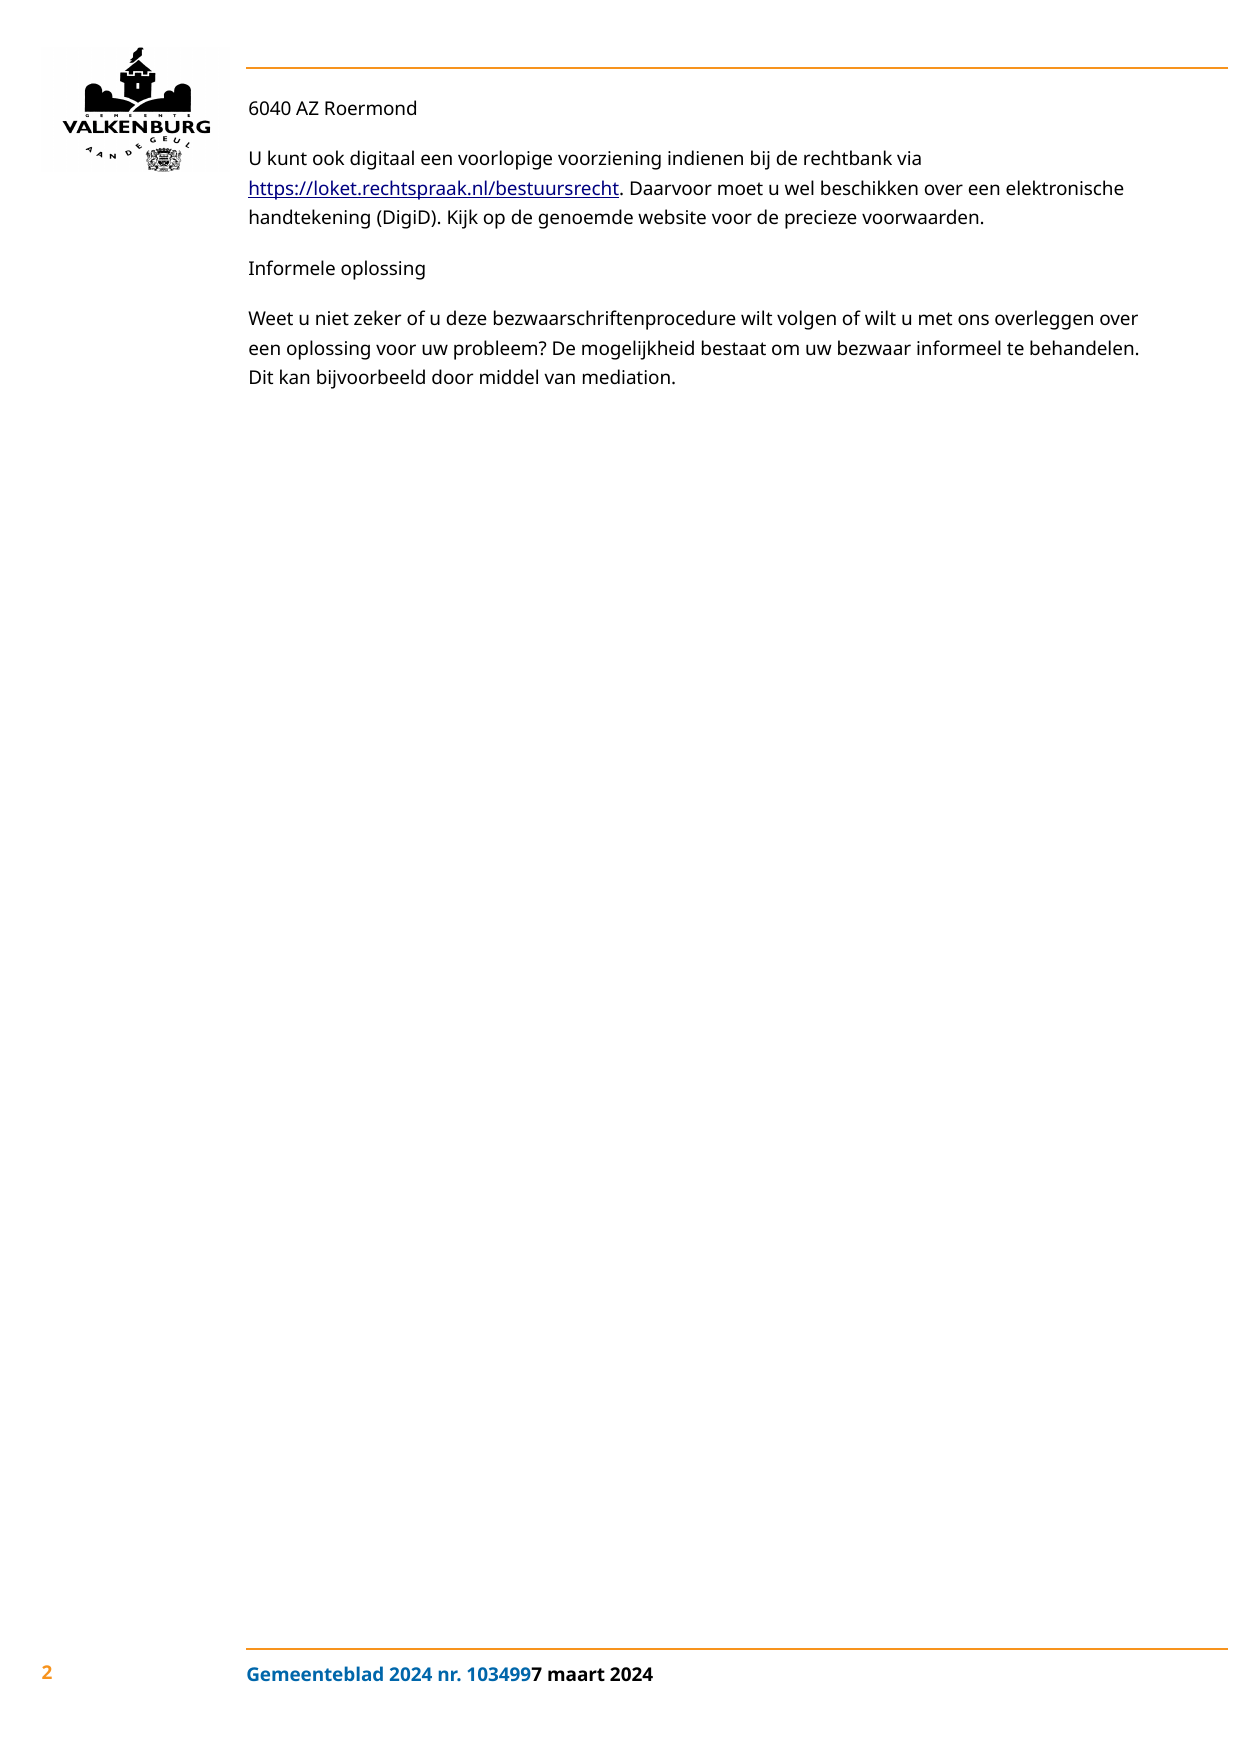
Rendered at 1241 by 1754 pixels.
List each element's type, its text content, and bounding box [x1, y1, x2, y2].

picture [41, 47, 231, 172]
text Weet u niet zeker of u deze bezwaarschriftenprocedure wilt volgen of wilt u met ons overleggen over een oplossing voor uw probleem? De mogelijkheid bestaat om uw bezwaar informeel te behandelen. Dit kan bijvoorbeeld door middel van mediation. [248, 305, 1152, 390]
text 6040 AZ Roermond [248, 95, 1152, 121]
text Informele oplossing [248, 255, 1152, 281]
text U kunt ook digitaal een voorlopige voorziening indienen bij de rechtbank via https://loket.rechtspraak.nl/bestuursrecht. Daarvoor moet u wel beschikken over een elektronische handtekening (DigiD). Kijk op de genoemde website voor de precieze voorwaarden. [248, 145, 1152, 230]
